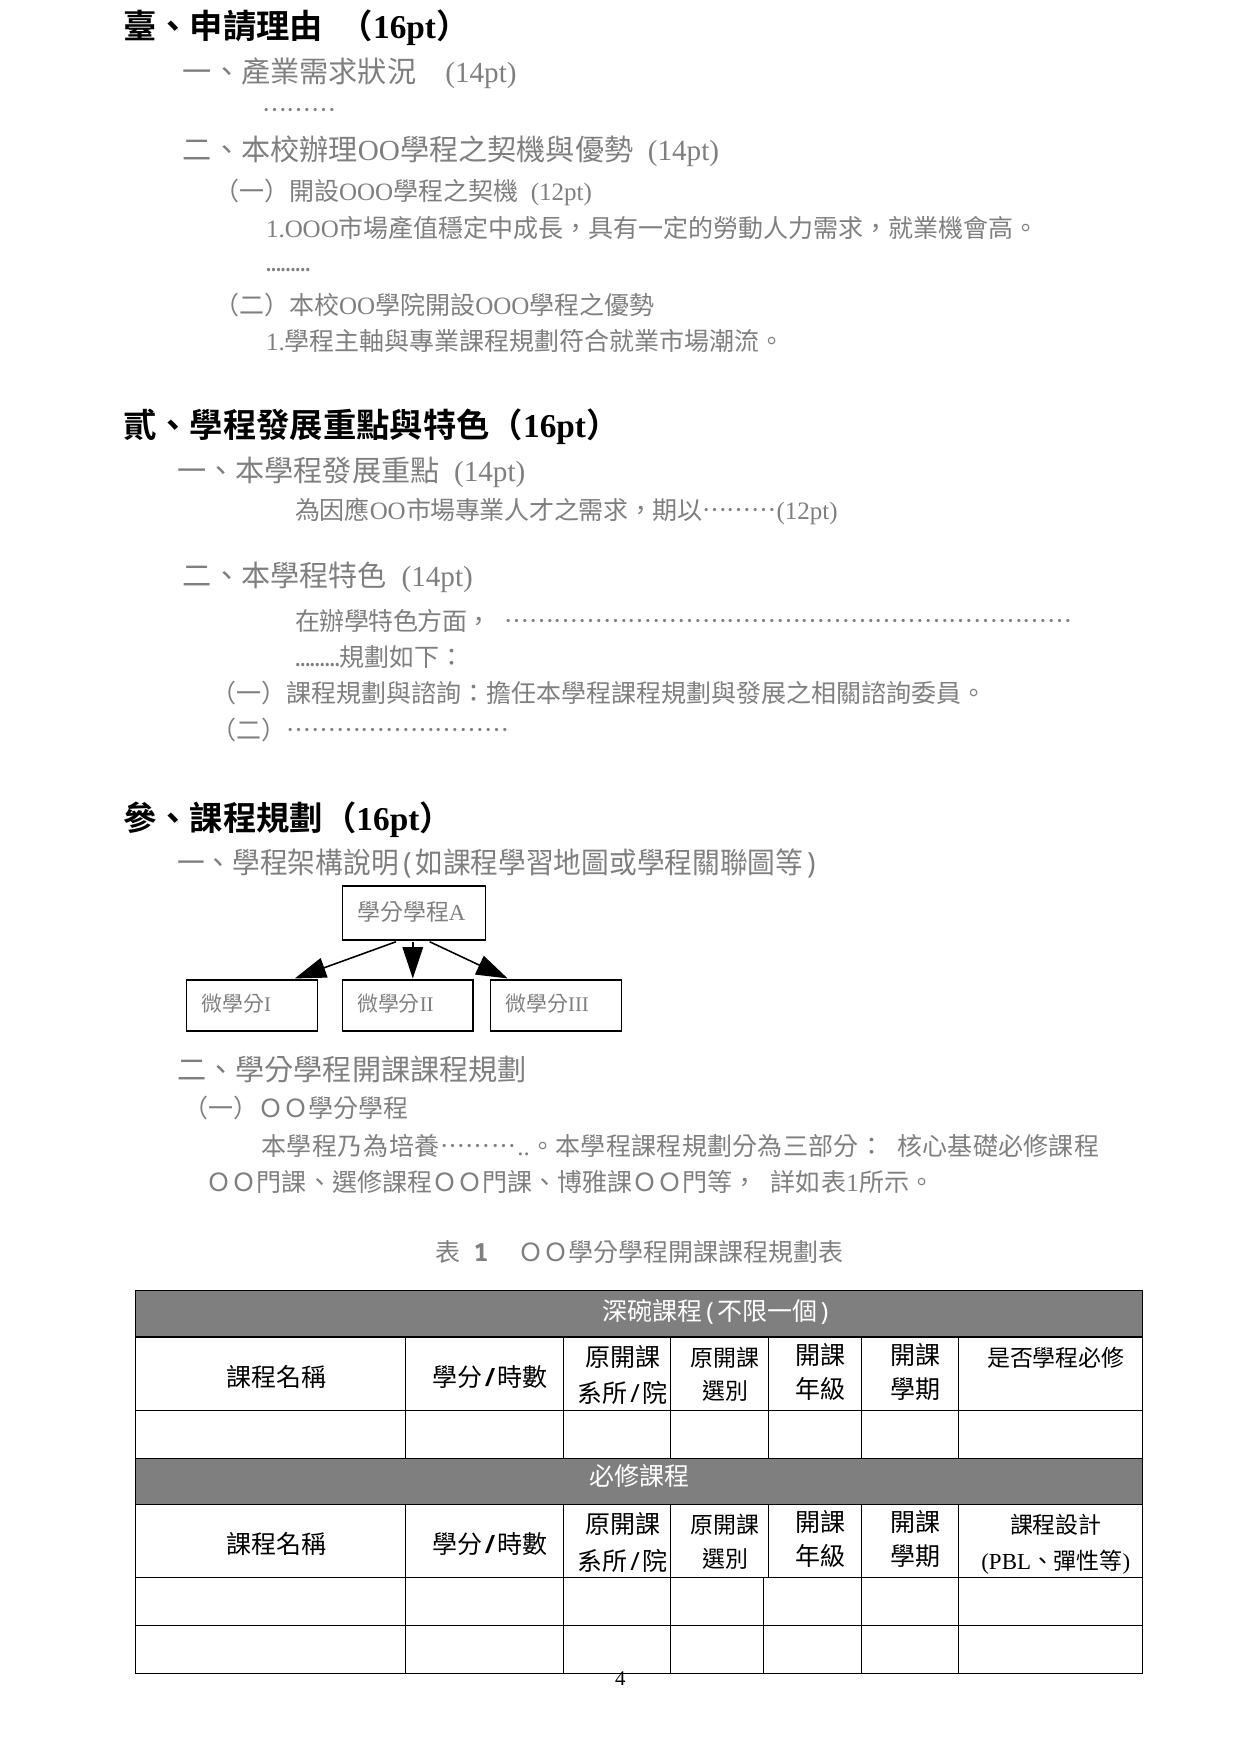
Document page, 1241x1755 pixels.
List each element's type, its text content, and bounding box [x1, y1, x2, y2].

subtitle 貳、學程發展重點與特色（16pt） [123, 399, 1155, 447]
table_cell 開課 學期 [862, 1505, 958, 1577]
table_cell 學分/時數 [406, 1505, 563, 1577]
table_cell [769, 1411, 861, 1457]
table_cell [406, 1626, 563, 1673]
table_cell 課程名稱 [136, 1338, 405, 1410]
table_cell [671, 1578, 763, 1625]
text 為因應OO市場專業人才之需求，期以………(12pt) [245, 491, 1093, 527]
table_cell [136, 1578, 405, 1625]
table_cell [671, 1626, 763, 1673]
subtitle 一、產業需求狀況 (14pt) [183, 48, 1155, 91]
table_cell [406, 1411, 563, 1457]
table_header 深碗課程(不限一個) [136, 1291, 1142, 1336]
table_cell [862, 1626, 958, 1673]
subtitle 參、課程規劃（16pt） [123, 792, 1155, 840]
table_cell [564, 1578, 670, 1625]
table_cell [564, 1626, 670, 1673]
text 二、學分學程開課課程規劃 [177, 1046, 1155, 1088]
text （一）課程規劃與諮詢：擔任本學程課程規劃與發展之相關諮詢委員。 [212, 674, 1155, 710]
table_cell 原開課選別 [671, 1505, 768, 1577]
text ……… [266, 244, 1155, 278]
subtitle 臺、申請理由 （16pt） [123, 0, 1155, 48]
table_cell 開課 年級 [769, 1505, 861, 1577]
table_cell 開課 年級 [769, 1338, 861, 1410]
text ………規劃如下： [245, 638, 1101, 674]
table_cell 課程設計 (PBL、彈性等) [959, 1505, 1142, 1577]
text （二）本校OO學院開設OOO學程之優勢 [214, 286, 1155, 322]
text （一）開設OOO學程之契機 (12pt) [214, 172, 1155, 208]
table_cell 開課 學期 [862, 1338, 958, 1410]
table_cell [959, 1626, 1142, 1673]
table_cell [959, 1411, 1142, 1457]
subtitle （一）ＯＯ學分學程 [177, 1088, 1155, 1124]
table_cell 原開課 系所/院 [564, 1505, 670, 1577]
text 表 1 ＯＯ學分學程開課課程規劃表 [123, 1232, 1155, 1269]
table_cell [862, 1578, 958, 1625]
table_cell 原開課 系所/院 [564, 1338, 670, 1410]
table_cell 學分/時數 [406, 1338, 563, 1410]
table_cell [764, 1626, 861, 1673]
table_cell [671, 1411, 768, 1457]
table_cell 課程名稱 [136, 1505, 405, 1577]
table_cell [136, 1626, 405, 1673]
text ……… [152, 91, 1155, 127]
table_cell [136, 1411, 405, 1457]
table_cell [764, 1578, 861, 1625]
subtitle 一、學程架構說明(如課程學習地圖或學程關聯圖等) [177, 840, 1155, 882]
text 1.學程主軸與專業課程規劃符合就業市場潮流。 [266, 322, 1155, 358]
table_cell [862, 1411, 958, 1457]
text 本學程乃為培養………..。本學程課程規劃分為三部分： 核心基礎必修課程ＯＯ門課、選修課程ＯＯ門課、博雅課ＯＯ門等， 詳如表1所示。 [207, 1126, 1100, 1198]
table_cell [959, 1578, 1142, 1625]
subtitle 二、本學程特色 (14pt) [183, 552, 1155, 594]
table_cell 必修課程 [136, 1459, 1142, 1504]
table_cell 是否學程必修 [959, 1338, 1142, 1410]
subtitle 二、本校辦理OO學程之契機與優勢 (14pt) [183, 127, 1155, 169]
table_cell 原開課選別 [671, 1338, 768, 1410]
text （二）……………………… [212, 710, 1155, 746]
text 1.OOO市場產值穩定中成長，具有一定的勞動人力需求，就業機會高。 [266, 208, 1155, 244]
table_cell [564, 1411, 670, 1457]
subtitle 一、本學程發展重點 (14pt) [177, 447, 1155, 490]
table_cell [406, 1578, 563, 1625]
text 在辦學特色方面， …………………………………………………………… [245, 601, 1096, 637]
